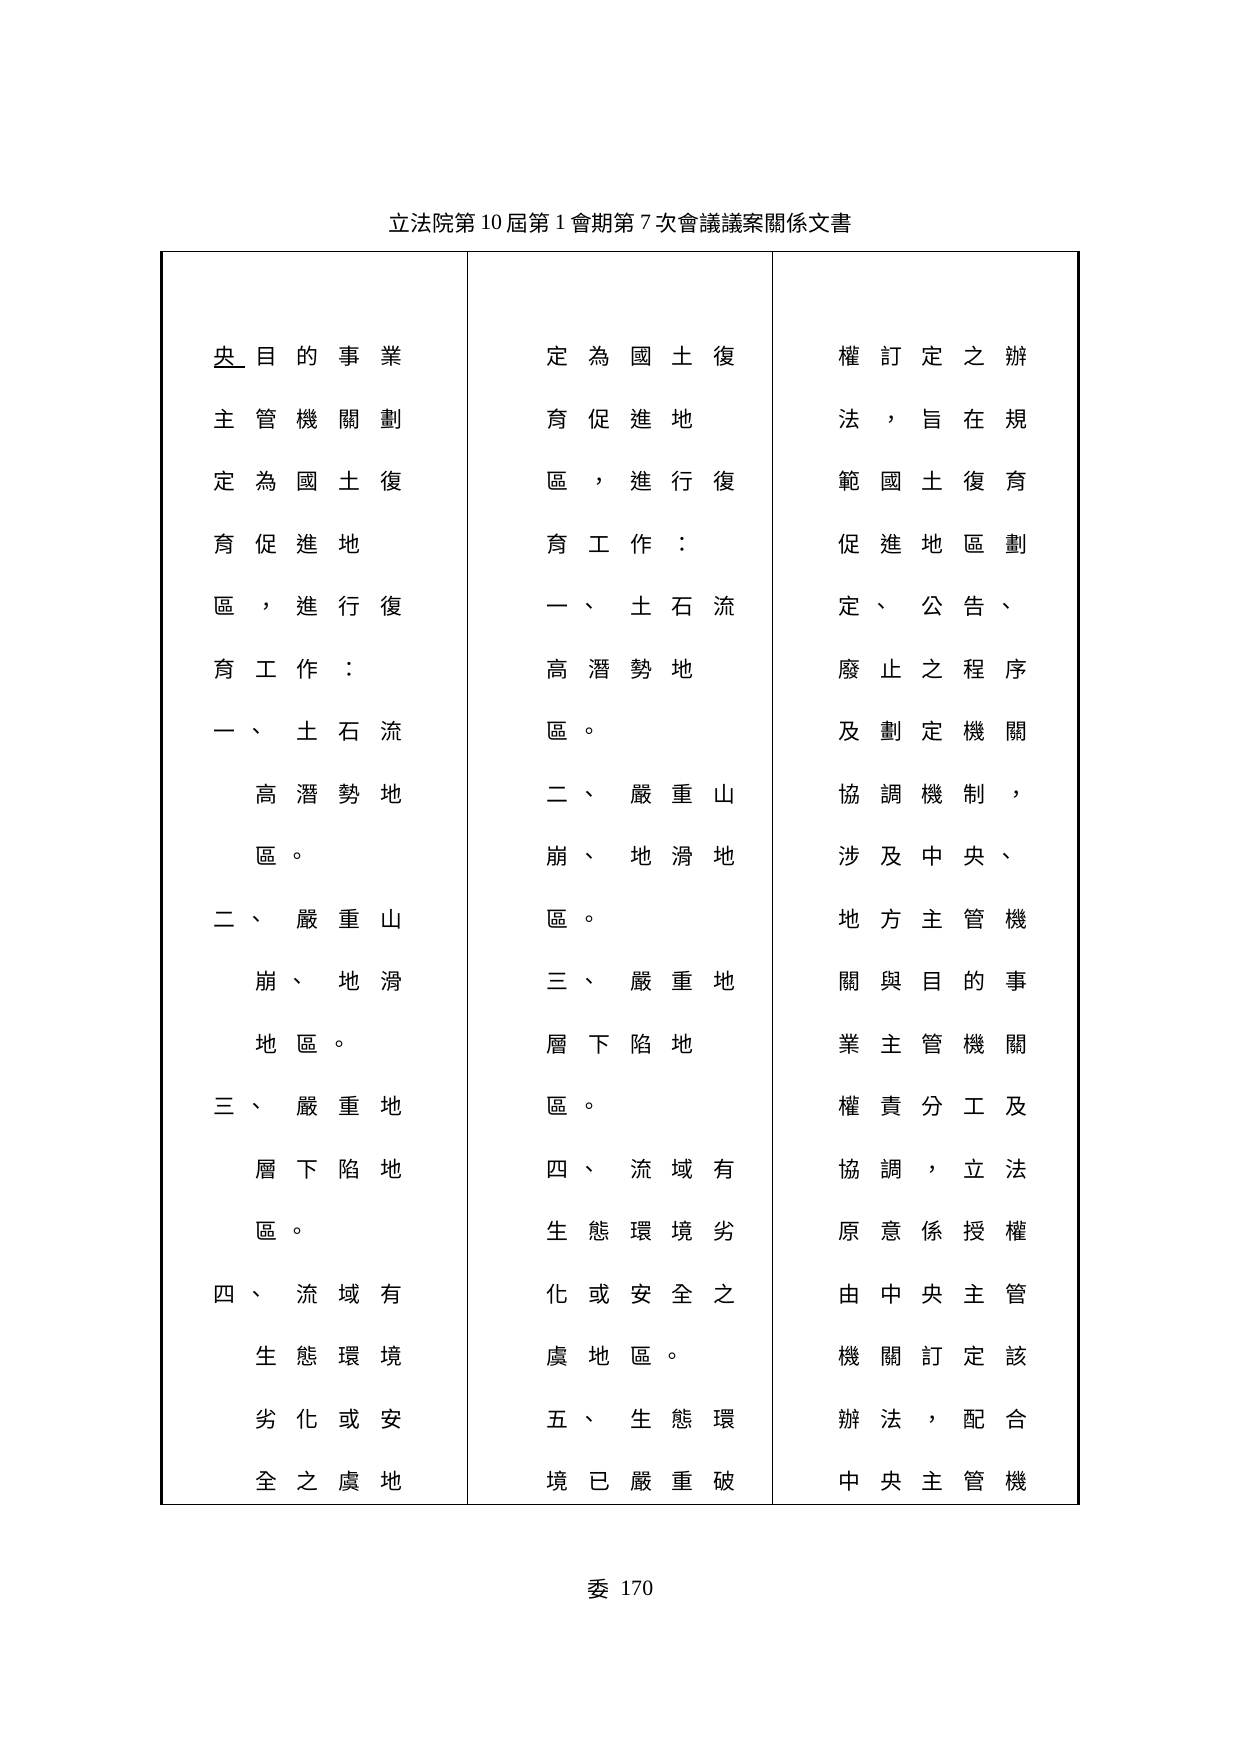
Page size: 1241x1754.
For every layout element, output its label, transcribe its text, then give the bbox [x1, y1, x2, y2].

table_cell 央目的事業主管機關劃定為國土復育促進地區，進行復育工作： 一、土石流高潛勢地區。 二、嚴重山崩、地滑地區。 三、嚴重地層下陷地區。 四、流域有生態環境劣化或安全之虞地 [163, 252, 467, 1504]
table_cell 定為國土復育促進地區，進行復育工作： 一、土石流高潛勢地區。 二、嚴重山崩、地滑地區。 三、嚴重地層下陷地區。 四、流域有生態環境劣化或安全之虞地區。 五、生態環境已嚴重破 [468, 252, 772, 1504]
table_cell 權訂定之辦法，旨在規範國土復育促進地區劃定、公告、廢止之程序及劃定機關協調機制，涉及中央、地方主管機關與目的事業主管機關權責分工及協調，立法原意係授權由中央主管機關訂定該辦法，配合中央主管機 [773, 252, 1077, 1504]
